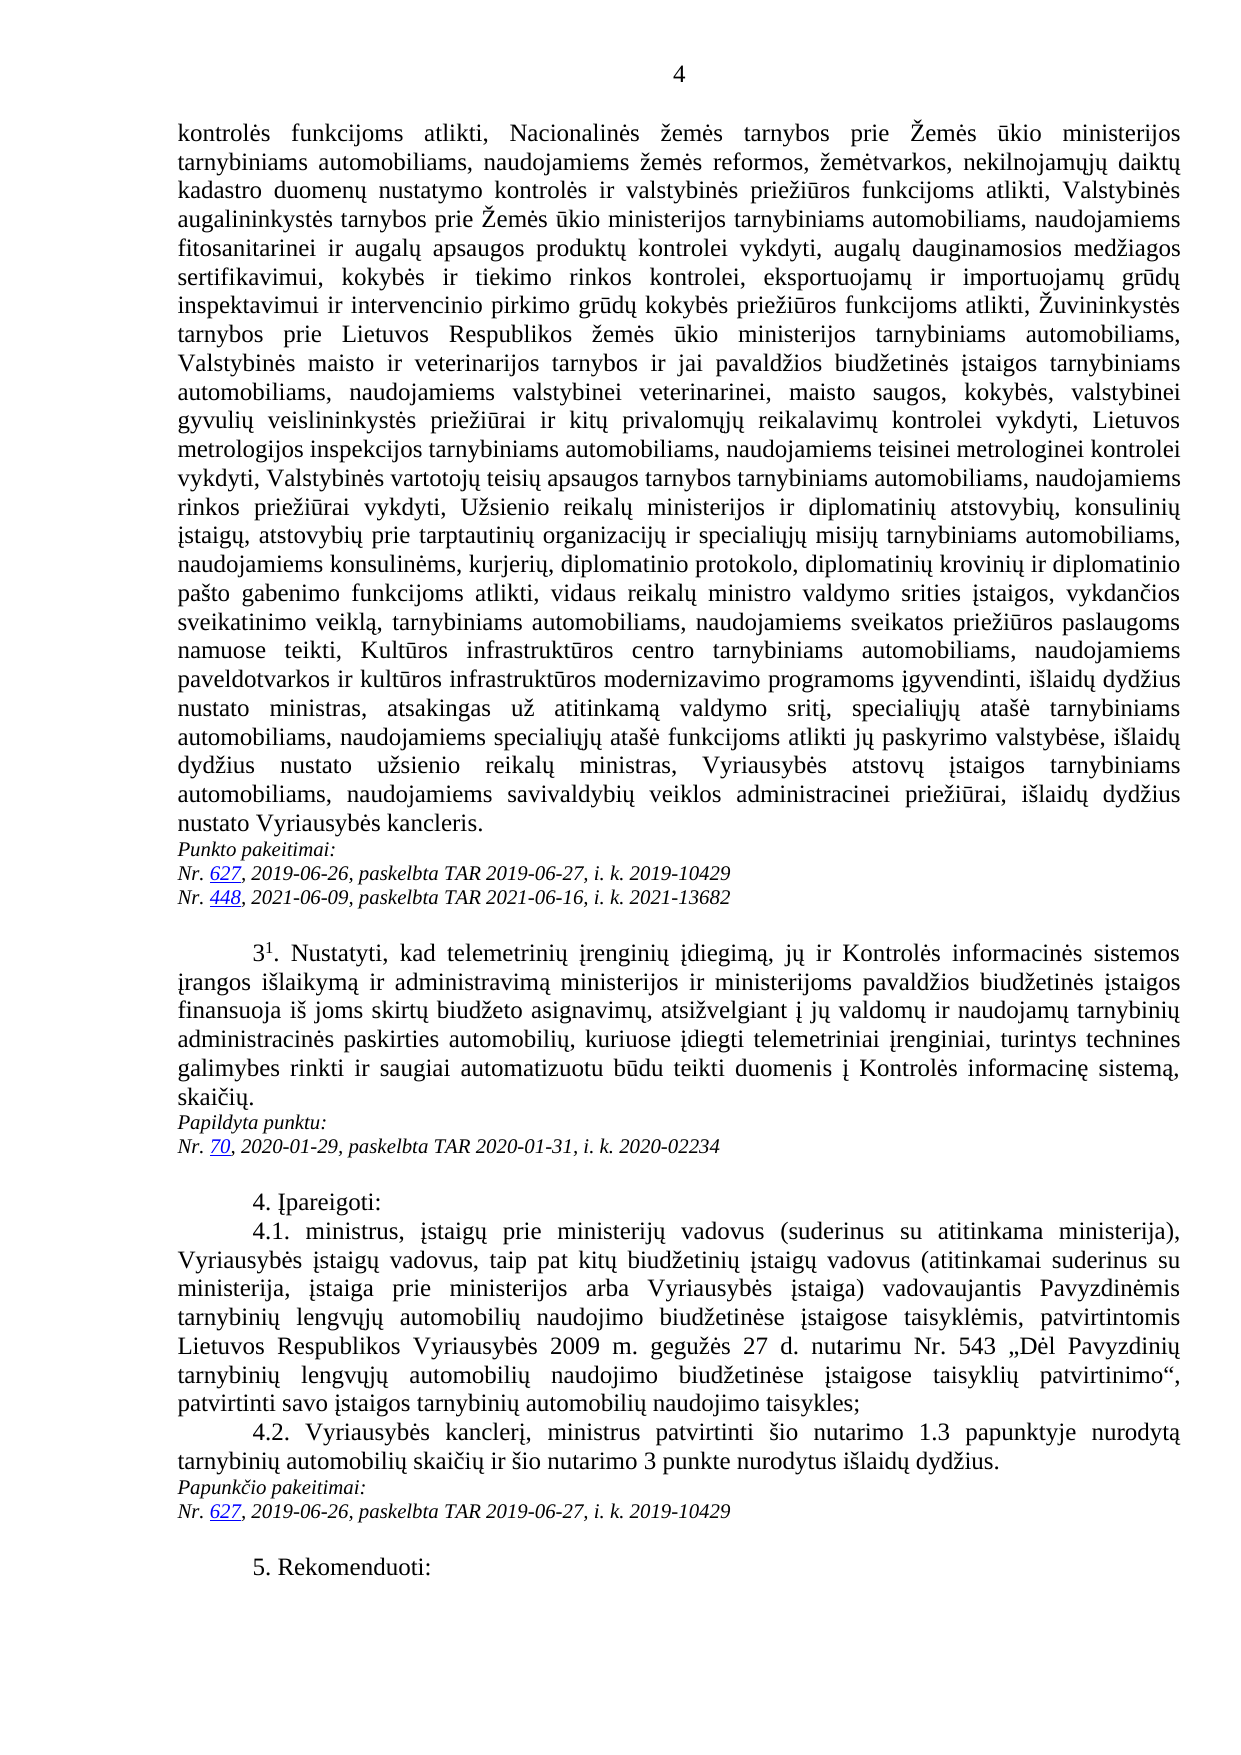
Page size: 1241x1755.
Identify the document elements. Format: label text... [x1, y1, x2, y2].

text Nr. 448, 2021-06-09, paskelbta TAR 2021-06-16, i. k. 2021-13682 [177, 885, 1181, 909]
text kontrolės funkcijoms atlikti, Nacionalinės žemės tarnybos prie Žemės ūkio ministerijos tarnybiniams automobiliams, naudojamiems žemės reformos, žemėtvarkos, nekilnojamųjų daiktų kadastro duomenų nustatymo kontrolės ir valstybinės priežiūros funkcijoms atlikti, Valstybinės augalininkystės tarnybos prie Žemės ūkio ministerijos tarnybiniams automobiliams, naudojamiems fitosanitarinei ir augalų apsaugos produktų kontrolei vykdyti, augalų dauginamosios medžiagos sertifikavimui, kokybės ir tiekimo rinkos kontrolei, eksportuojamų ir importuojamų grūdų inspektavimui ir intervencinio pirkimo grūdų kokybės priežiūros funkcijoms atlikti, Žuvininkystės tarnybos prie Lietuvos Respublikos žemės ūkio ministerijos tarnybiniams automobiliams, Valstybinės maisto ir veterinarijos tarnybos ir jai pavaldžios biudžetinės įstaigos tarnybiniams automobiliams, naudojamiems valstybinei veterinarinei, maisto saugos, kokybės, valstybinei gyvulių veislininkystės priežiūrai ir kitų privalomųjų reikalavimų kontrolei vykdyti, Lietuvos metrologijos inspekcijos tarnybiniams automobiliams, naudojamiems teisinei metrologinei kontrolei vykdyti, Valstybinės vartotojų teisių apsaugos tarnybos tarnybiniams automobiliams, naudojamiems rinkos priežiūrai vykdyti, Užsienio reikalų ministerijos ir diplomatinių atstovybių, konsulinių įstaigų, atstovybių prie tarptautinių organizacijų ir specialiųjų misijų tarnybiniams automobiliams, naudojamiems konsulinėms, kurjerių, diplomatinio protokolo, diplomatinių krovinių ir diplomatinio pašto gabenimo funkcijoms atlikti, vidaus reikalų ministro valdymo srities įstaigos, vykdančios sveikatinimo veiklą, tarnybiniams automobiliams, naudojamiems sveikatos priežiūros paslaugoms namuose teikti, Kultūros infrastruktūros centro tarnybiniams automobiliams, naudojamiems paveldotvarkos ir kultūros infrastruktūros modernizavimo programoms įgyvendinti, išlaidų dydžius nustato ministras, atsakingas už atitinkamą valdymo sritį, specialiųjų atašė tarnybiniams automobiliams, naudojamiems specialiųjų atašė funkcijoms atlikti jų paskyrimo valstybėse, išlaidų dydžius nustato užsienio reikalų ministras, Vyriausybės atstovų įstaigos tarnybiniams automobiliams, naudojamiems savivaldybių veiklos administracinei priežiūrai, išlaidų dydžius nustato Vyriausybės kancleris. [177, 118, 1181, 837]
text Nr. 627, 2019-06-26, paskelbta TAR 2019-06-27, i. k. 2019-10429 [177, 1499, 1181, 1523]
text Nr. 627, 2019-06-26, paskelbta TAR 2019-06-27, i. k. 2019-10429 [177, 861, 1181, 885]
text Papunkčio pakeitimai: [177, 1475, 1181, 1499]
text 4.2. Vyriausybės kanclerį, ministrus patvirtinti šio nutarimo 1.3 papunktyje nurodytą tarnybinių automobilių skaičių ir šio nutarimo 3 punkte nurodytus išlaidų dydžius. [177, 1417, 1181, 1475]
text 31. Nustatyti, kad telemetrinių įrenginių įdiegimą, jų ir Kontrolės informacinės sistemos įrangos išlaikymą ir administravimą ministerijos ir ministerijoms pavaldžios biudžetinės įstaigos finansuoja iš joms skirtų biudžeto asignavimų, atsižvelgiant į jų valdomų ir naudojamų tarnybinių administracinės paskirties automobilių, kuriuose įdiegti telemetriniai įrenginiai, turintys technines galimybes rinkti ir saugiai automatizuotu būdu teikti duomenis į Kontrolės informacinę sistemą, skaičių. [177, 938, 1181, 1110]
text 4.1. ministrus, įstaigų prie ministerijų vadovus (suderinus su atitinkama ministerija), Vyriausybės įstaigų vadovus, taip pat kitų biudžetinių įstaigų vadovus (atitinkamai suderinus su ministerija, įstaiga prie ministerijos arba Vyriausybės įstaiga) vadovaujantis Pavyzdinėmis tarnybinių lengvųjų automobilių naudojimo biudžetinėse įstaigose taisyklėmis, patvirtintomis Lietuvos Respublikos Vyriausybės 2009 m. gegužės 27 d. nutarimu Nr. 543 „Dėl Pavyzdinių tarnybinių lengvųjų automobilių naudojimo biudžetinėse įstaigose taisyklių patvirtinimo“, patvirtinti savo įstaigos tarnybinių automobilių naudojimo taisykles; [177, 1216, 1181, 1417]
text 4. Įpareigoti: [177, 1187, 1181, 1216]
text Punkto pakeitimai: [177, 837, 1181, 861]
text Papildyta punktu: [177, 1110, 1181, 1134]
text Nr. 70, 2020-01-29, paskelbta TAR 2020-01-31, i. k. 2020-02234 [177, 1134, 1181, 1158]
text 5. Rekomenduoti: [177, 1552, 1181, 1580]
